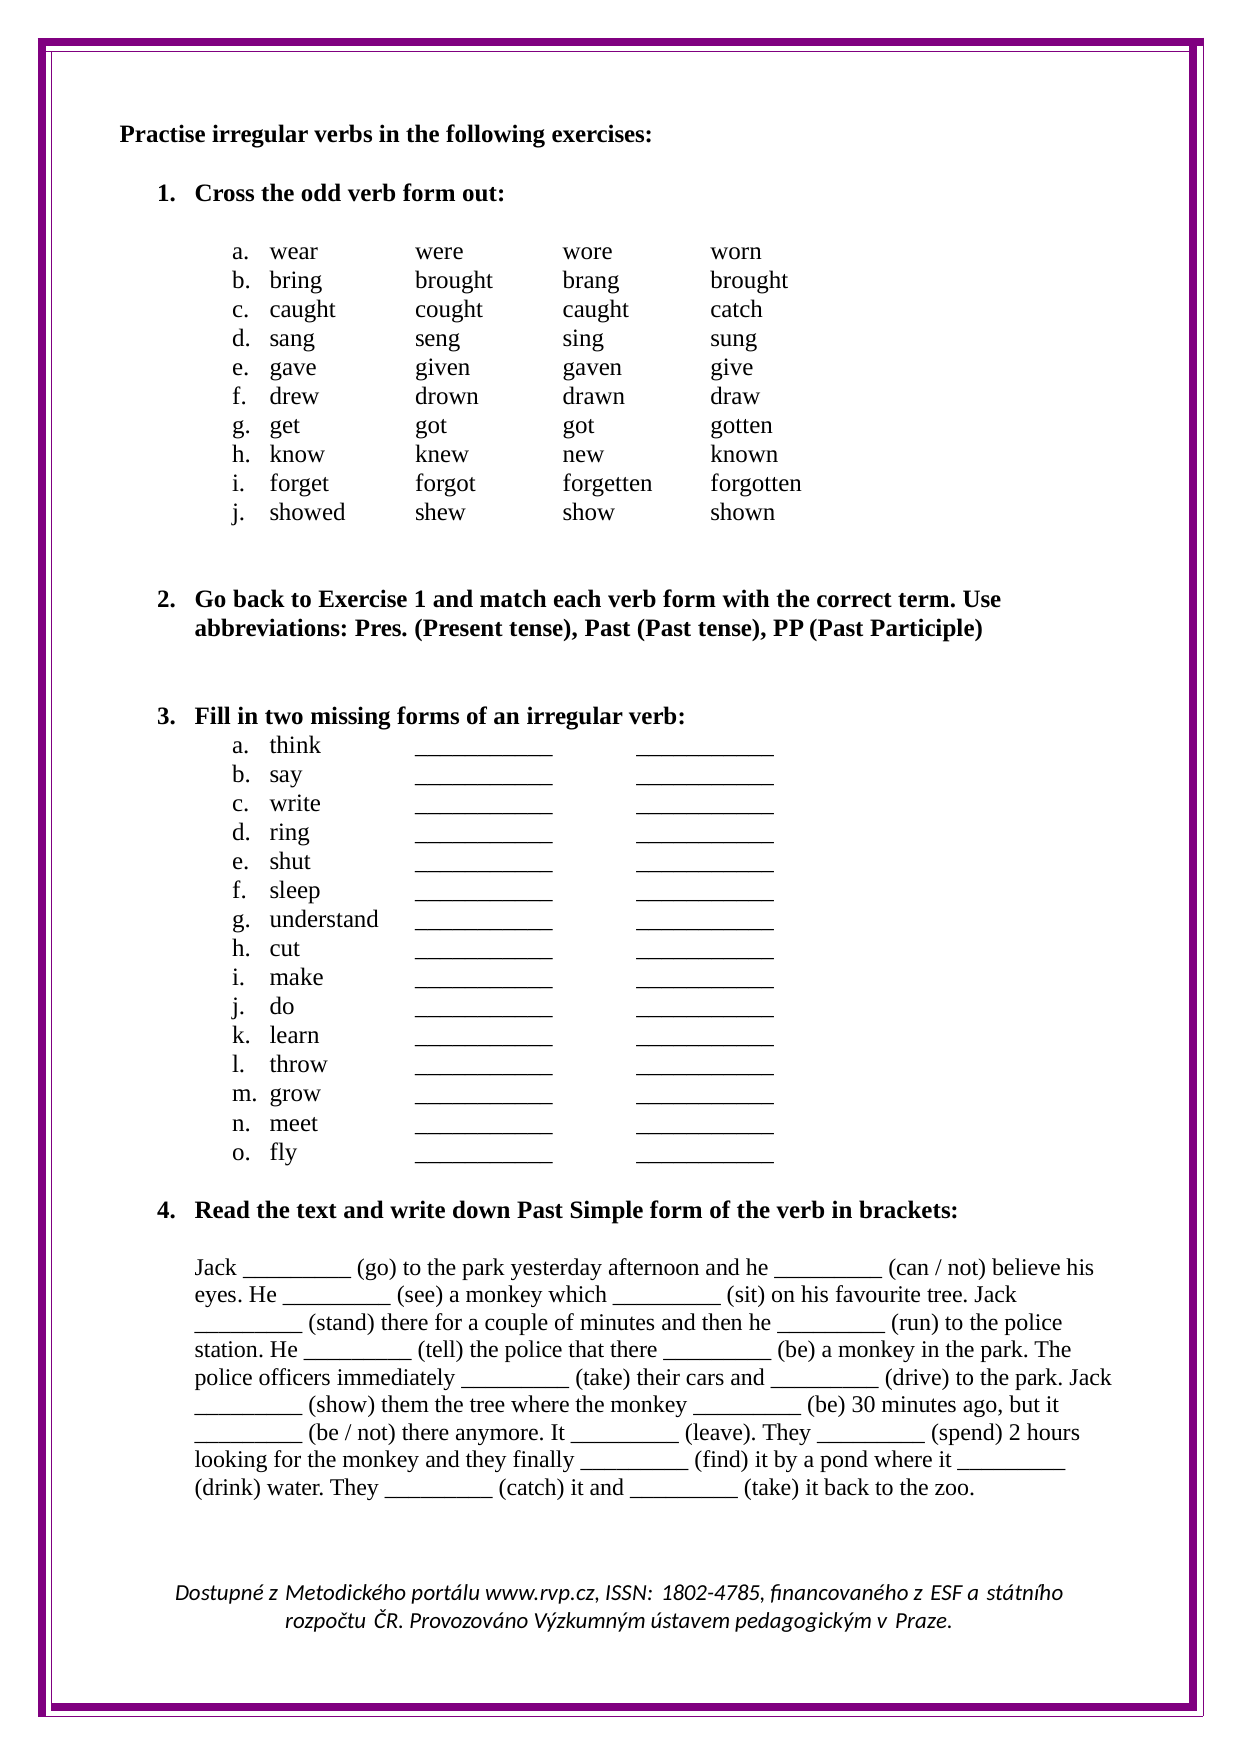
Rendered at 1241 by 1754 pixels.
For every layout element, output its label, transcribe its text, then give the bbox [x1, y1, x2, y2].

list write ___________ ___________ [232, 788, 1121, 817]
list forget forgot forgetten forgotten [232, 468, 1121, 497]
list cut ___________ ___________ [232, 933, 1121, 962]
list Read the text and write down Past Simple form of the verb in brackets: [157, 1194, 1121, 1224]
list do ___________ ___________ [232, 991, 1121, 1020]
list Go back to Exercise 1 and match each verb form with the correct term. Use abbreviations: Pres. (Present tense), Past (Past tense), PP (Past Participle) [157, 584, 1121, 642]
list sang seng sing sung [232, 323, 1121, 352]
list sleep ___________ ___________ [232, 875, 1121, 904]
list grow ___________ ___________ [232, 1078, 1121, 1107]
list wear were wore worn [232, 236, 1121, 264]
list Fill in two missing forms of an irregular verb: [157, 701, 1121, 729]
list get got got gotten [232, 410, 1121, 439]
list fly ___________ ___________ [232, 1136, 1121, 1166]
list showed shew show shown [232, 497, 1121, 526]
list understand ___________ ___________ [232, 904, 1121, 933]
list make ___________ ___________ [232, 962, 1121, 991]
text Jack ­­­­­­­­­_________ (go) to the park yesterday afternoon and he _________ (can / not) believe his eyes. He _________ (see) a monkey which _________ (sit) on his favourite tree. Jack _________ (stand) there for a couple of minutes and then he _________ (run) to the police station. He _________ (tell) the police that there _________ (be) a monkey in the park. The police officers immediately _________ (take) their cars and _________ (drive) to the park. Jack _________ (show) them the tree where the monkey _________ (be) 30 minutes ago, but it _________ (be / not) there anymore. It _________ (leave). They _________ (spend) 2 hours looking for the monkey and they finally _________ (find) it by a pond where it _________ (drink) water. They _________ (catch) it and _________ (take) it back to the zoo. [194, 1253, 1121, 1500]
list know knew new known [232, 439, 1121, 468]
text Practise irregular verbs in the following exercises: [119, 119, 1121, 148]
list throw ___________ ___________ [232, 1049, 1121, 1078]
list think ___________ ___________ [232, 729, 1121, 759]
list drew drown drawn draw [232, 381, 1121, 410]
list gave given gaven give [232, 352, 1121, 381]
list Cross the odd verb form out: [157, 177, 1121, 206]
list caught cought caught catch [232, 294, 1121, 323]
list learn ___________ ___________ [232, 1020, 1121, 1049]
list ring ___________ ___________ [232, 817, 1121, 846]
list shut ___________ ___________ [232, 846, 1121, 875]
list say ___________ ___________ [232, 759, 1121, 788]
list bring brought brang brought [232, 264, 1121, 294]
list meet ___________ ___________ [232, 1107, 1121, 1136]
